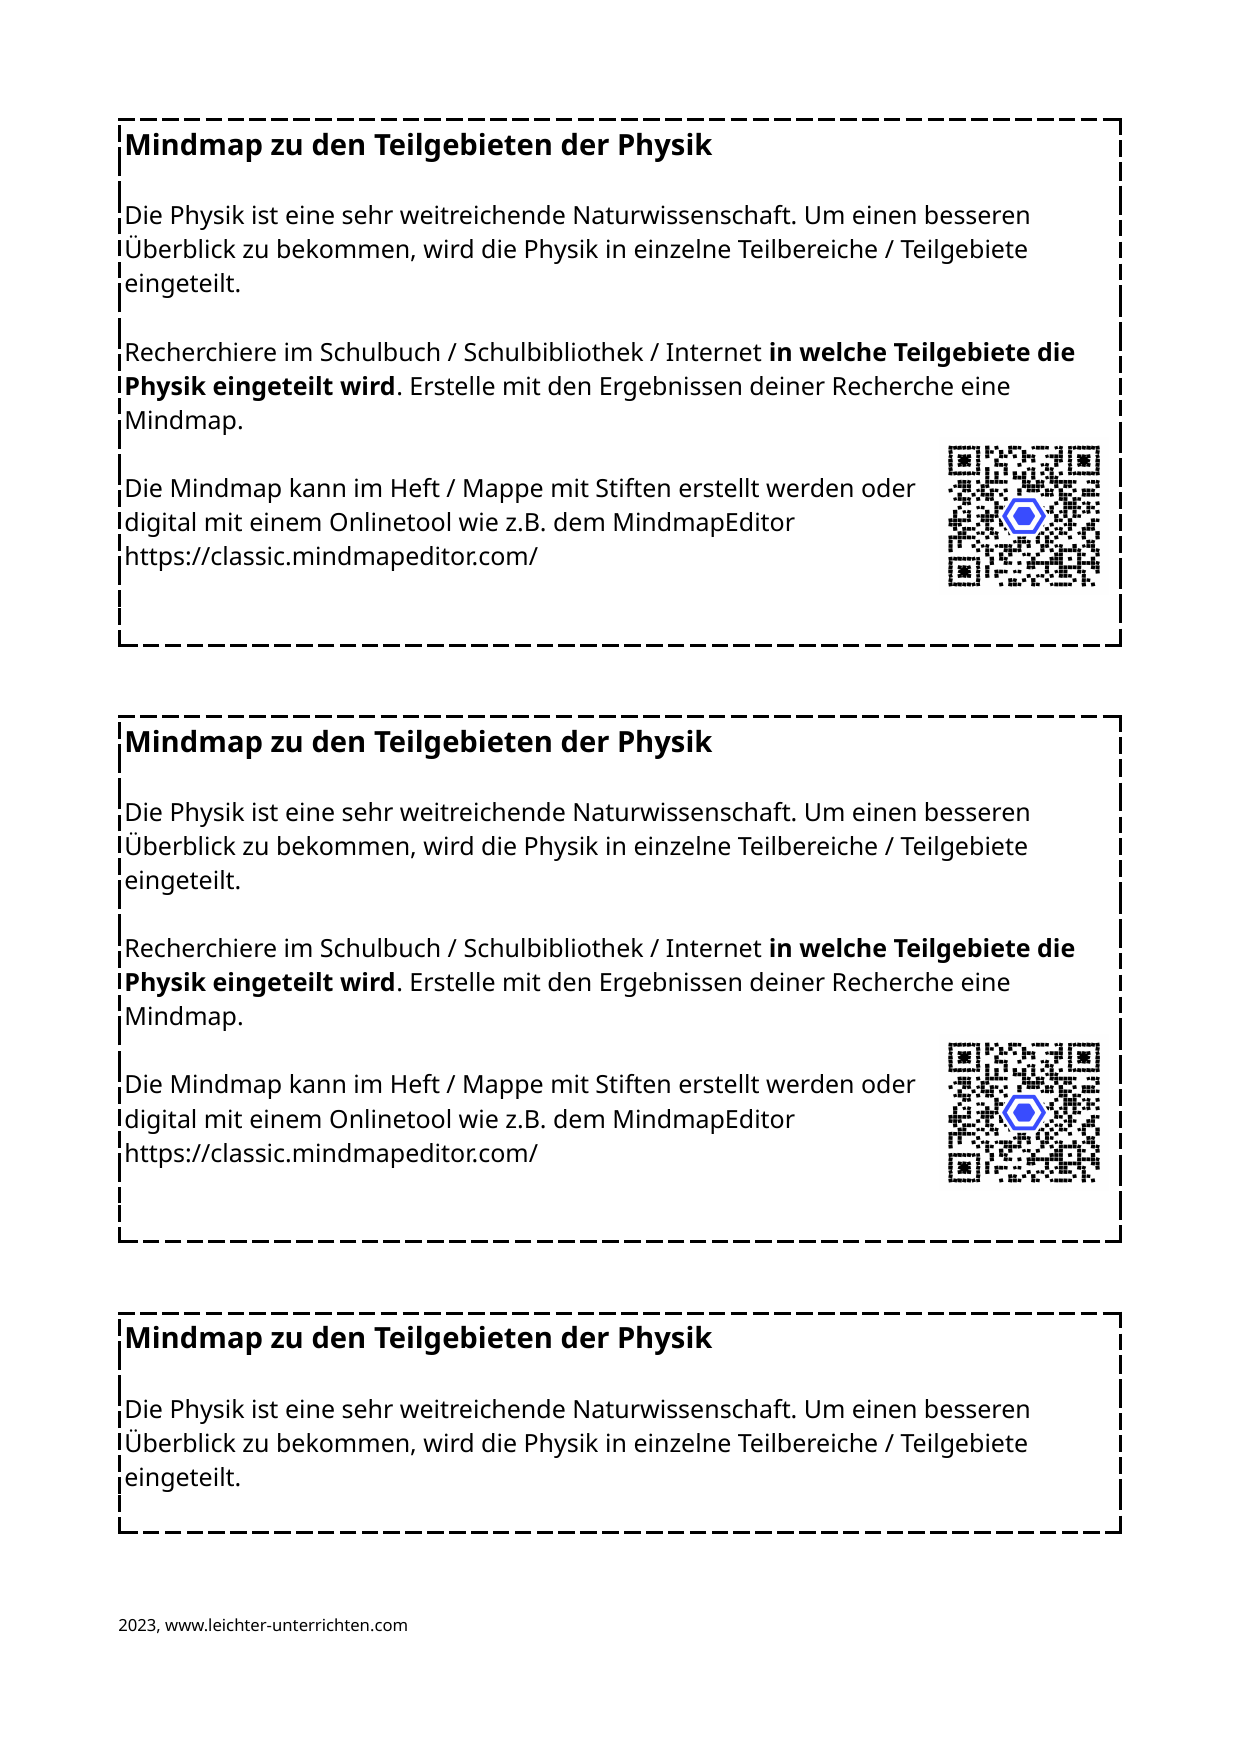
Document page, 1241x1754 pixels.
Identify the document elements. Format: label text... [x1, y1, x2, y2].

text Mindmap zu den Teilgebieten der Physik [118, 118, 1122, 164]
text Recherchiere im Schulbuch / Schulbibliothek / Internet in welche Teilgebiete die Physik eingeteilt wird. Erstelle mit den Ergebnissen deiner Recherche eine Mindmap. [118, 328, 1122, 436]
text Die Physik ist eine sehr weitreichende Naturwissenschaft. Um einen besseren Überblick zu bekommen, wird die Physik in einzelne Teilbereiche / Teilgebiete eingeteilt. [118, 1385, 1122, 1494]
text Die Physik ist eine sehr weitreichende Naturwissenschaft. Um einen besseren Überblick zu bekommen, wird die Physik in einzelne Teilbereiche / Teilgebiete eingeteilt. [118, 789, 1122, 897]
text Die Mindmap kann im Heft / Mappe mit Stiften erstellt werden oder digital mit einem Onlinetool wie z.B. dem MindmapEditor https://classic.mindmapeditor.com/ [118, 464, 939, 573]
text Mindmap zu den Teilgebieten der Physik [118, 1312, 1122, 1357]
text Recherchiere im Schulbuch / Schulbibliothek / Internet in welche Teilgebiete die Physik eingeteilt wird. Erstelle mit den Ergebnissen deiner Recherche eine Mindmap. [118, 925, 1122, 1033]
picture [939, 1034, 1109, 1191]
text Mindmap zu den Teilgebieten der Physik [118, 715, 1122, 761]
picture [939, 437, 1109, 595]
text Die Physik ist eine sehr weitreichende Naturwissenschaft. Um einen besseren Überblick zu bekommen, wird die Physik in einzelne Teilbereiche / Teilgebiete eingeteilt. [118, 192, 1122, 300]
text Die Mindmap kann im Heft / Mappe mit Stiften erstellt werden oder digital mit einem Onlinetool wie z.B. dem MindmapEditor https://classic.mindmapeditor.com/ [118, 1061, 939, 1169]
